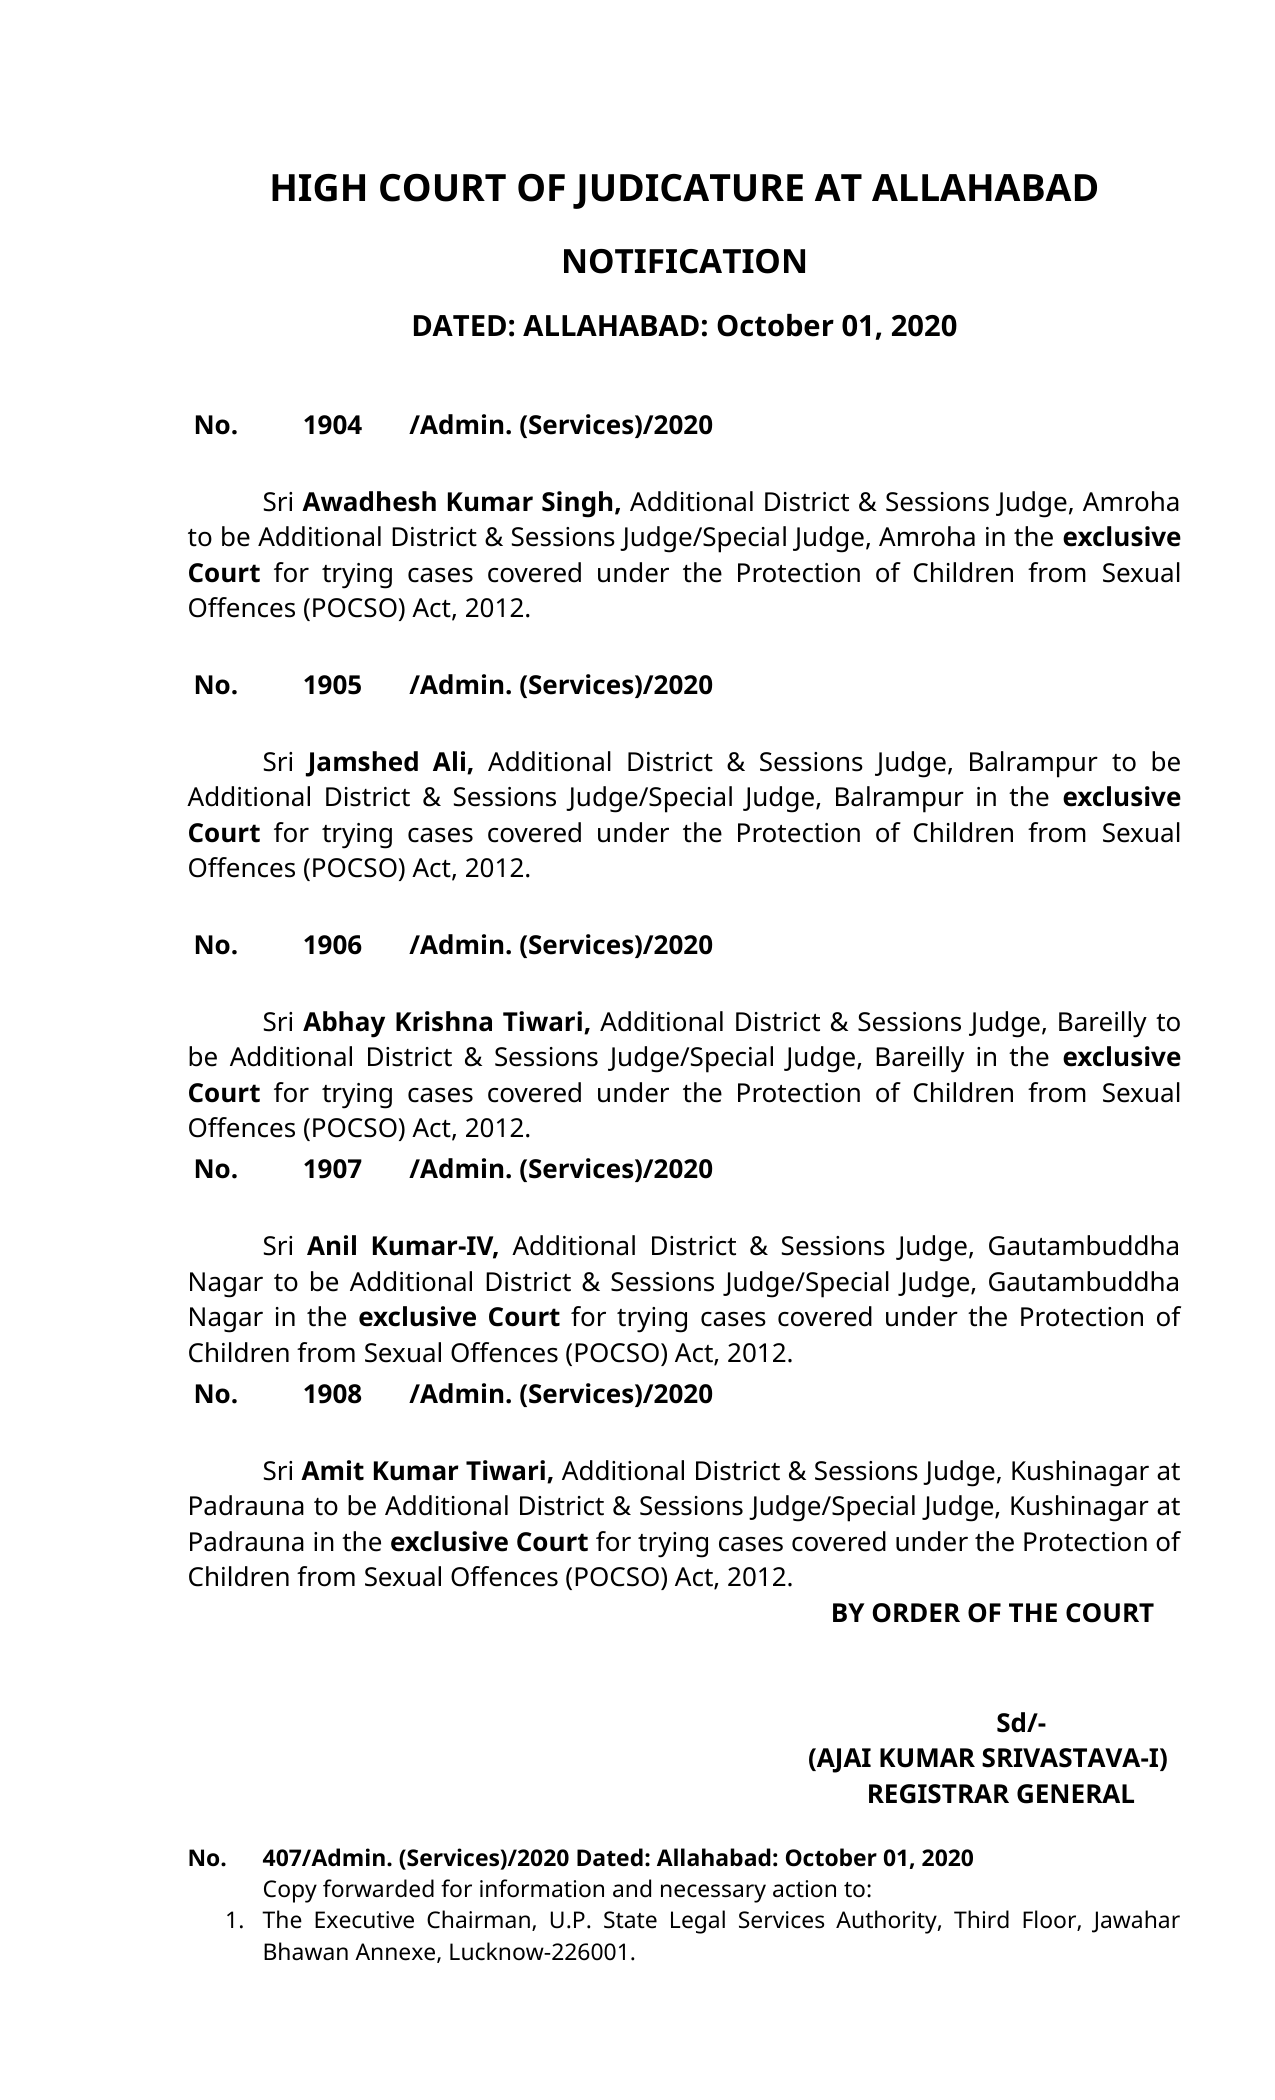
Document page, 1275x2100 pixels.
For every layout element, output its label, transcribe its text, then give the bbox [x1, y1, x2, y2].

list The Executive Chairman, U.P. State Legal Services Authority, Third Floor, Jawahar Bhawan Annexe, Lucknow-226001. [225, 1904, 1181, 1967]
table_header /Admin. (Services)/2020 [404, 1145, 762, 1192]
text Sri Anil Kumar-IV, Additional District & Sessions Judge, Gautambuddha Nagar to be Additional District & Sessions Judge/Special Judge, Gautambuddha Nagar in the exclusive Court for trying cases covered under the Protection of Children from Sexual Offences (POCSO) Act, 2012. [187, 1228, 1181, 1370]
subtitle NOTIFICATION [187, 237, 1181, 283]
text (AJAI KUMAR SRIVASTAVA-I) [187, 1740, 1181, 1775]
text Sri Amit Kumar Tiwari, Additional District & Sessions Judge, Kushinagar at Padrauna to be Additional District & Sessions Judge/Special Judge, Kushinagar at Padrauna in the exclusive Court for trying cases covered under the Protection of Children from Sexual Offences (POCSO) Act, 2012. [187, 1452, 1181, 1594]
text Sd/- [187, 1704, 1181, 1740]
text REGISTRAR GENERAL [187, 1775, 1181, 1811]
table_header /Admin. (Services)/2020 [404, 1370, 762, 1417]
table_header 1907 [261, 1145, 403, 1192]
table_header /Admin. (Services)/2020 [404, 661, 762, 708]
text Sri Awadhesh Kumar Singh, Additional District & Sessions Judge, Amroha to be Additional District & Sessions Judge/Special Judge, Amroha in the exclusive Court for trying cases covered under the Protection of Children from Sexual Offences (POCSO) Act, 2012. [187, 483, 1181, 625]
subtitle DATED: ALLAHABAD: October 01, 2020 [187, 306, 1181, 345]
table_header No. [188, 401, 261, 448]
subtitle No. 407/Admin. (Services)/2020 Dated: Allahabad: October 01, 2020 [187, 1842, 1181, 1873]
text Sri Jamshed Ali, Additional District & Sessions Judge, Balrampur to be Additional District & Sessions Judge/Special Judge, Balrampur in the exclusive Court for trying cases covered under the Protection of Children from Sexual Offences (POCSO) Act, 2012. [187, 743, 1181, 885]
table_header 1908 [261, 1370, 403, 1417]
table_header /Admin. (Services)/2020 [404, 401, 762, 448]
table_header No. [188, 921, 261, 968]
table_header No. [188, 1145, 261, 1192]
text Sri Abhay Krishna Tiwari, Additional District & Sessions Judge, Bareilly to be Additional District & Sessions Judge/Special Judge, Bareilly in the exclusive Court for trying cases covered under the Protection of Children from Sexual Offences (POCSO) Act, 2012. [187, 1003, 1181, 1145]
text Copy forwarded for information and necessary action to: [187, 1873, 1181, 1904]
text BY ORDER OF THE COURT [191, 1594, 1181, 1630]
table_header 1904 [261, 401, 403, 448]
table_header 1905 [261, 661, 403, 708]
table_header 1906 [261, 921, 403, 968]
table_header /Admin. (Services)/2020 [404, 921, 762, 968]
table_header No. [188, 661, 261, 708]
text HIGH COURT OF JUDICATURE AT ALLAHABAD [187, 161, 1181, 212]
table_header No. [188, 1370, 261, 1417]
